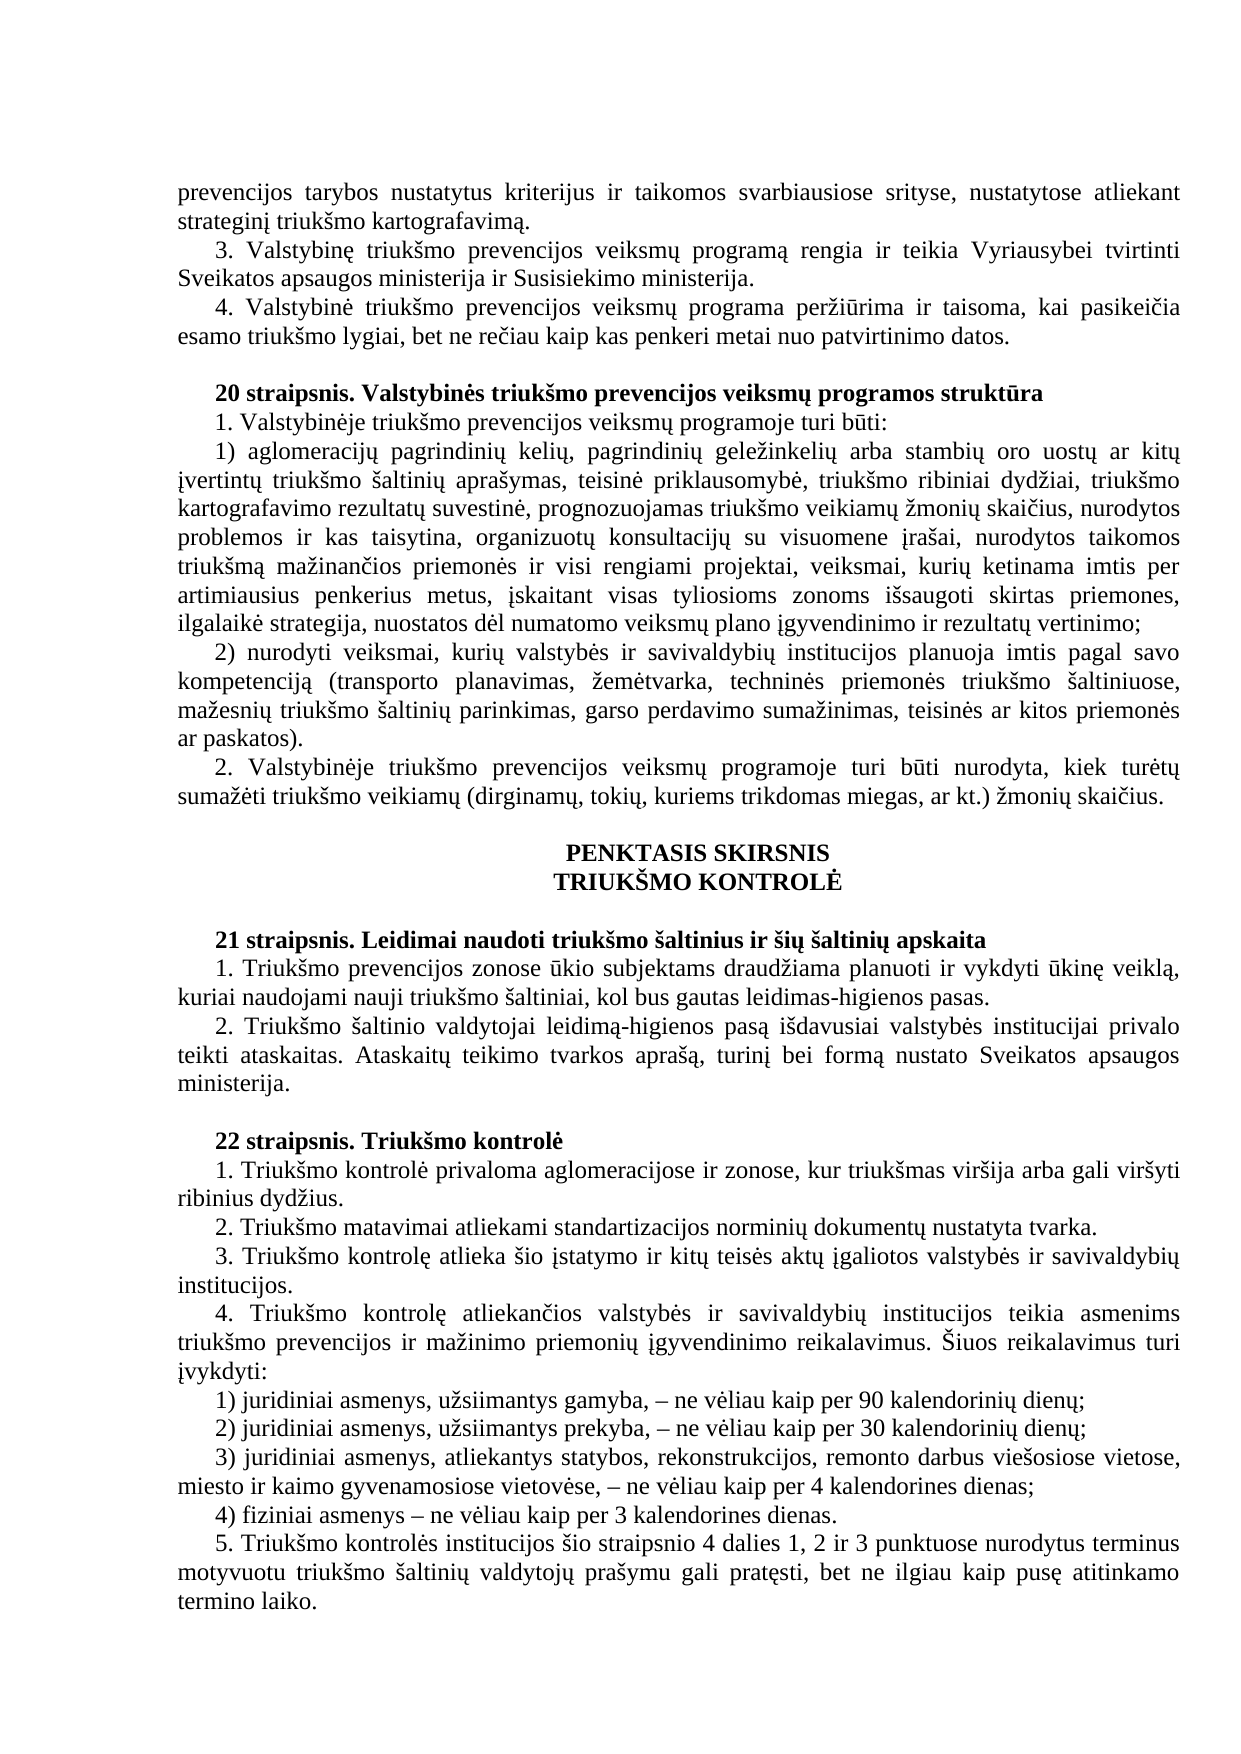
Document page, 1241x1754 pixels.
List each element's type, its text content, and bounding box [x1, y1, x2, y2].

text prevencijos tarybos nustatytus kriterijus ir taikomos svarbiausiose srityse, nustatytose atliekant strateginį triukšmo kartografavimą. [177, 177, 1181, 235]
text 2) nurodyti veiksmai, kurių valstybės ir savivaldybių institucijos planuoja imtis pagal savo kompetenciją (transporto planavimas, žemėtvarka, techninės priemonės triukšmo šaltiniuose, mažesnių triukšmo šaltinių parinkimas, garso perdavimo sumažinimas, teisinės ar kitos priemonės ar paskatos). [177, 637, 1181, 752]
text 20 straipsnis. Valstybinės triukšmo prevencijos veiksmų programos struktūra [177, 378, 1181, 407]
text 22 straipsnis. Triukšmo kontrolė [177, 1126, 1181, 1155]
text 3) juridiniai asmenys, atliekantys statybos, rekonstrukcijos, remonto darbus viešosiose vietose, miesto ir kaimo gyvenamosiose vietovėse, – ne vėliau kaip per 4 kalendorines dienas; [177, 1442, 1181, 1500]
text 4. Valstybinė triukšmo prevencijos veiksmų programa peržiūrima ir taisoma, kai pasikeičia esamo triukšmo lygiai, bet ne rečiau kaip kas penkeri metai nuo patvirtinimo datos. [177, 292, 1181, 350]
text 3. Valstybinę triukšmo prevencijos veiksmų programą rengia ir teikia Vyriausybei tvirtinti Sveikatos apsaugos ministerija ir Susisiekimo ministerija. [177, 235, 1181, 292]
text 3. Triukšmo kontrolę atlieka šio įstatymo ir kitų teisės aktų įgaliotos valstybės ir savivaldybių institucijos. [177, 1241, 1181, 1298]
text 2. Triukšmo matavimai atliekami standartizacijos norminių dokumentų nustatyta tvarka. [177, 1212, 1181, 1241]
text PENKTASIS SKIRSNIS [177, 838, 1181, 867]
text 5. Triukšmo kontrolės institucijos šio straipsnio 4 dalies 1, 2 ir 3 punktuose nurodytus terminus motyvuotu triukšmo šaltinių valdytojų prašymu gali pratęsti, bet ne ilgiau kaip pusę atitinkamo termino laiko. [177, 1528, 1181, 1615]
text 1. Valstybinėje triukšmo prevencijos veiksmų programoje turi būti: [177, 407, 1181, 436]
text 1) juridiniai asmenys, užsiimantys gamyba, – ne vėliau kaip per 90 kalendorinių dienų; [177, 1385, 1181, 1413]
text 21 straipsnis. Leidimai naudoti triukšmo šaltinius ir šių šaltinių apskaita [177, 925, 1181, 953]
text 4. Triukšmo kontrolę atliekančios valstybės ir savivaldybių institucijos teikia asmenims triukšmo prevencijos ir mažinimo priemonių įgyvendinimo reikalavimus. Šiuos reikalavimus turi įvykdyti: [177, 1298, 1181, 1385]
text 2. Valstybinėje triukšmo prevencijos veiksmų programoje turi būti nurodyta, kiek turėtų sumažėti triukšmo veikiamų (dirginamų, tokių, kuriems trikdomas miegas, ar kt.) žmonių skaičius. [177, 752, 1181, 810]
text 2. Triukšmo šaltinio valdytojai leidimą-higienos pasą išdavusiai valstybės institucijai privalo teikti ataskaitas. Ataskaitų teikimo tvarkos aprašą, turinį bei formą nustato Sveikatos apsaugos ministerija. [177, 1011, 1181, 1097]
text TRIUKŠMO KONTROLĖ [177, 867, 1181, 896]
text 1. Triukšmo kontrolė privaloma aglomeracijose ir zonose, kur triukšmas viršija arba gali viršyti ribinius dydžius. [177, 1155, 1181, 1212]
text 1) aglomeracijų pagrindinių kelių, pagrindinių geležinkelių arba stambių oro uostų ar kitų įvertintų triukšmo šaltinių aprašymas, teisinė priklausomybė, triukšmo ribiniai dydžiai, triukšmo kartografavimo rezultatų suvestinė, prognozuojamas triukšmo veikiamų žmonių skaičius, nurodytos problemos ir kas taisytina, organizuotų konsultacijų su visuomene įrašai, nurodytos taikomos triukšmą mažinančios priemonės ir visi rengiami projektai, veiksmai, kurių ketinama imtis per artimiausius penkerius metus, įskaitant visas tyliosioms zonoms išsaugoti skirtas priemones, ilgalaikė strategija, nuostatos dėl numatomo veiksmų plano įgyvendinimo ir rezultatų vertinimo; [177, 436, 1181, 637]
text 4) fiziniai asmenys – ne vėliau kaip per 3 kalendorines dienas. [177, 1500, 1181, 1528]
text 2) juridiniai asmenys, užsiimantys prekyba, – ne vėliau kaip per 30 kalendorinių dienų; [177, 1413, 1181, 1442]
text 1. Triukšmo prevencijos zonose ūkio subjektams draudžiama planuoti ir vykdyti ūkinę veiklą, kuriai naudojami nauji triukšmo šaltiniai, kol bus gautas leidimas-higienos pasas. [177, 953, 1181, 1011]
